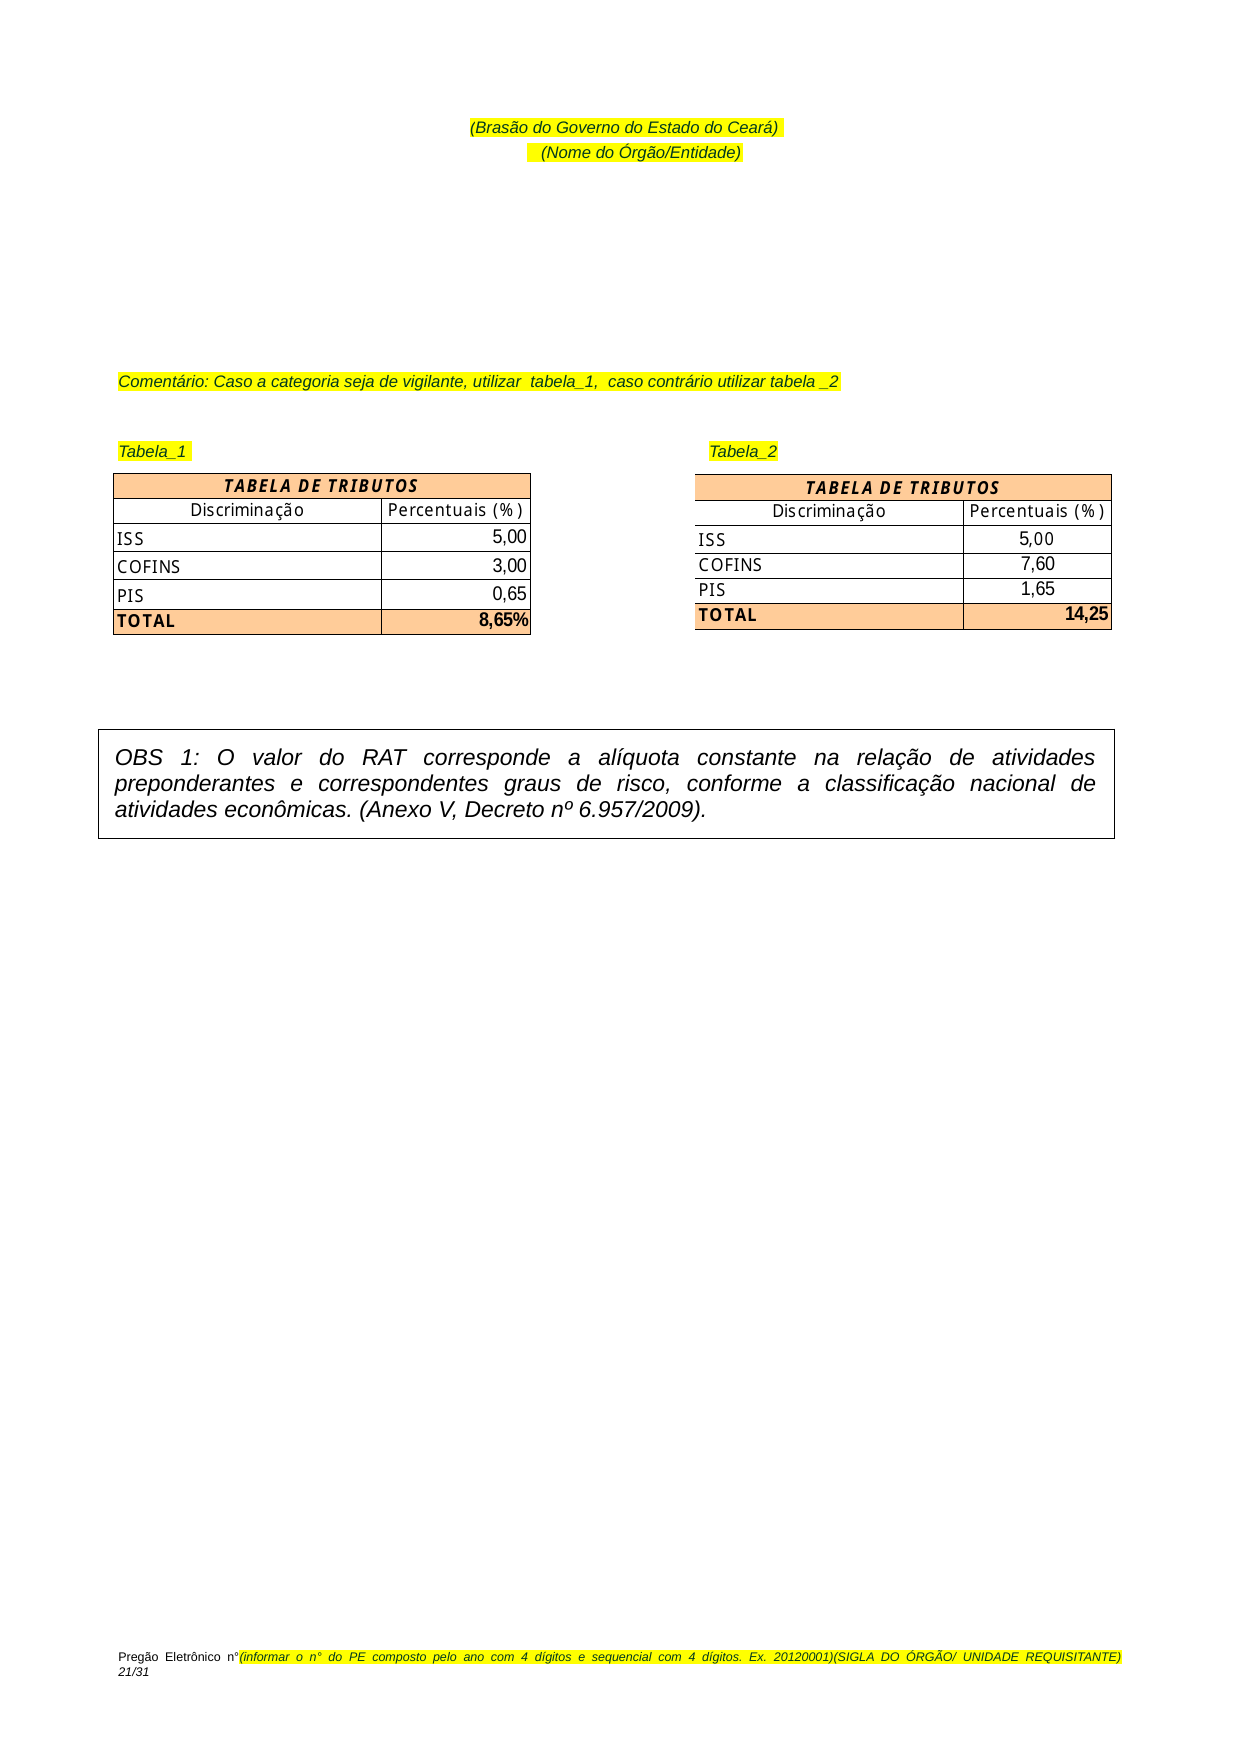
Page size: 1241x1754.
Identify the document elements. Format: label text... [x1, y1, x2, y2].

text Tabela_1 Tabela_2 [118, 441, 1122, 461]
text Comentário: Caso a categoria seja de vigilante, utilizar tabela_1, caso contrário utilizar tabela _2 [118, 372, 1122, 391]
text OBS 1: O valor do RAT corresponde a alíquota constante na relação de atividades preponderantes e correspondentes graus de risco, conforme a classificação nacional de atividades econômicas. (Anexo V, Decreto nº 6.957/2009). [114, 743, 1099, 822]
